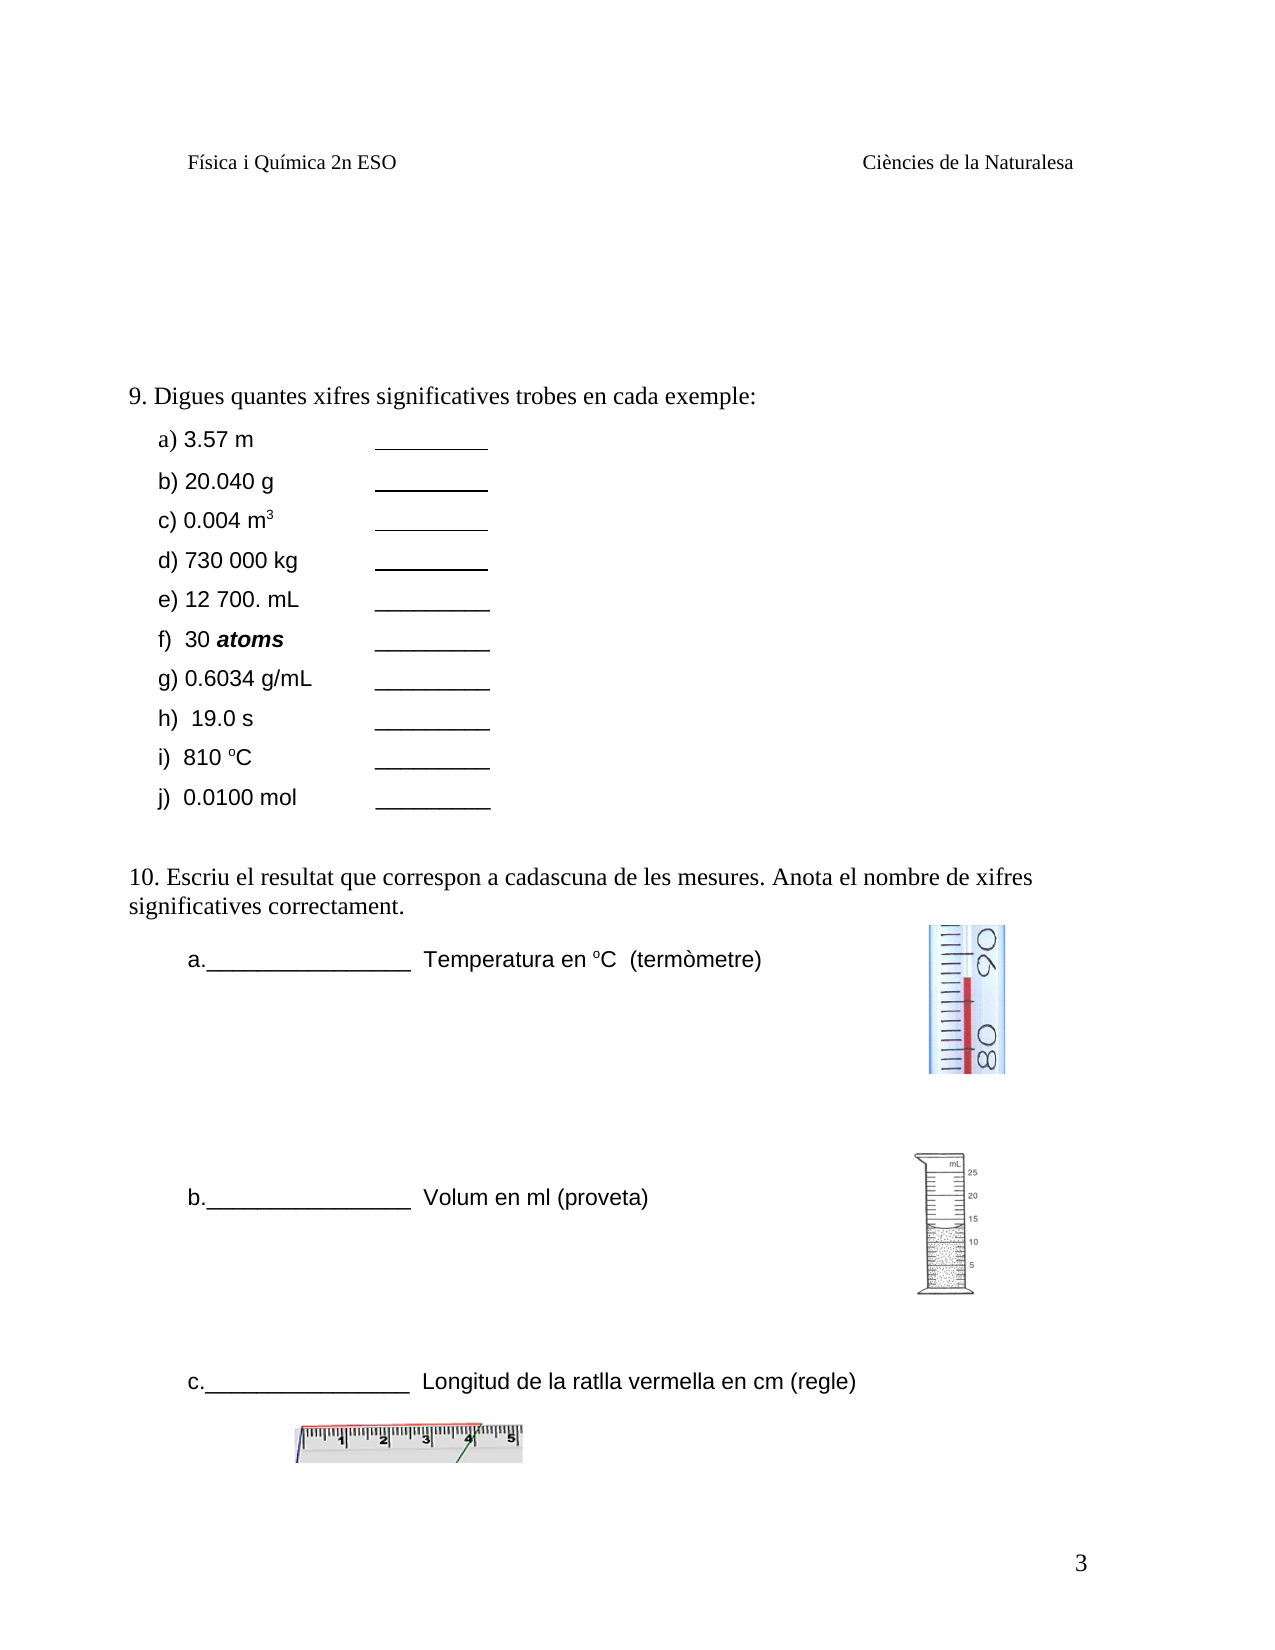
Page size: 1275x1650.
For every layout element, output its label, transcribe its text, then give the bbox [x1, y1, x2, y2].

text j) 0.0100 mol _________ [158, 783, 1162, 810]
text 9. Digues quantes xifres significatives trobes en cada exemple: [128, 381, 1162, 410]
text d) 730 000 kg [158, 547, 1087, 573]
text a) 3.57 m [158, 424, 1087, 453]
text e) 12 700. mL _________ [158, 586, 1087, 612]
text [1007, 946, 1087, 973]
text a.________________ Temperatura en oC (termòmetre) [187, 946, 927, 973]
text g) 0.6034 g/mL _________ [158, 665, 1087, 691]
picture [928, 925, 1006, 1074]
picture [272, 1415, 523, 1463]
text i) 810 oC _________ [158, 744, 1087, 770]
text [989, 1183, 1087, 1210]
text b) 20.040 g [158, 468, 1087, 494]
text f) 30 atoms _________ [158, 626, 1087, 652]
text b.________________ Volum en ml (proveta) [187, 1183, 908, 1210]
text h) 19.0 s _________ [158, 704, 1087, 731]
text c) 0.004 m3 [158, 507, 1087, 533]
text 10. Escriu el resultat que correspon a cadascuna de les mesures. Anota el nombre de xifres significatives correctament. [128, 862, 1087, 920]
text c.________________ Longitud de la ratlla vermella en cm (regle) [187, 1368, 1087, 1394]
